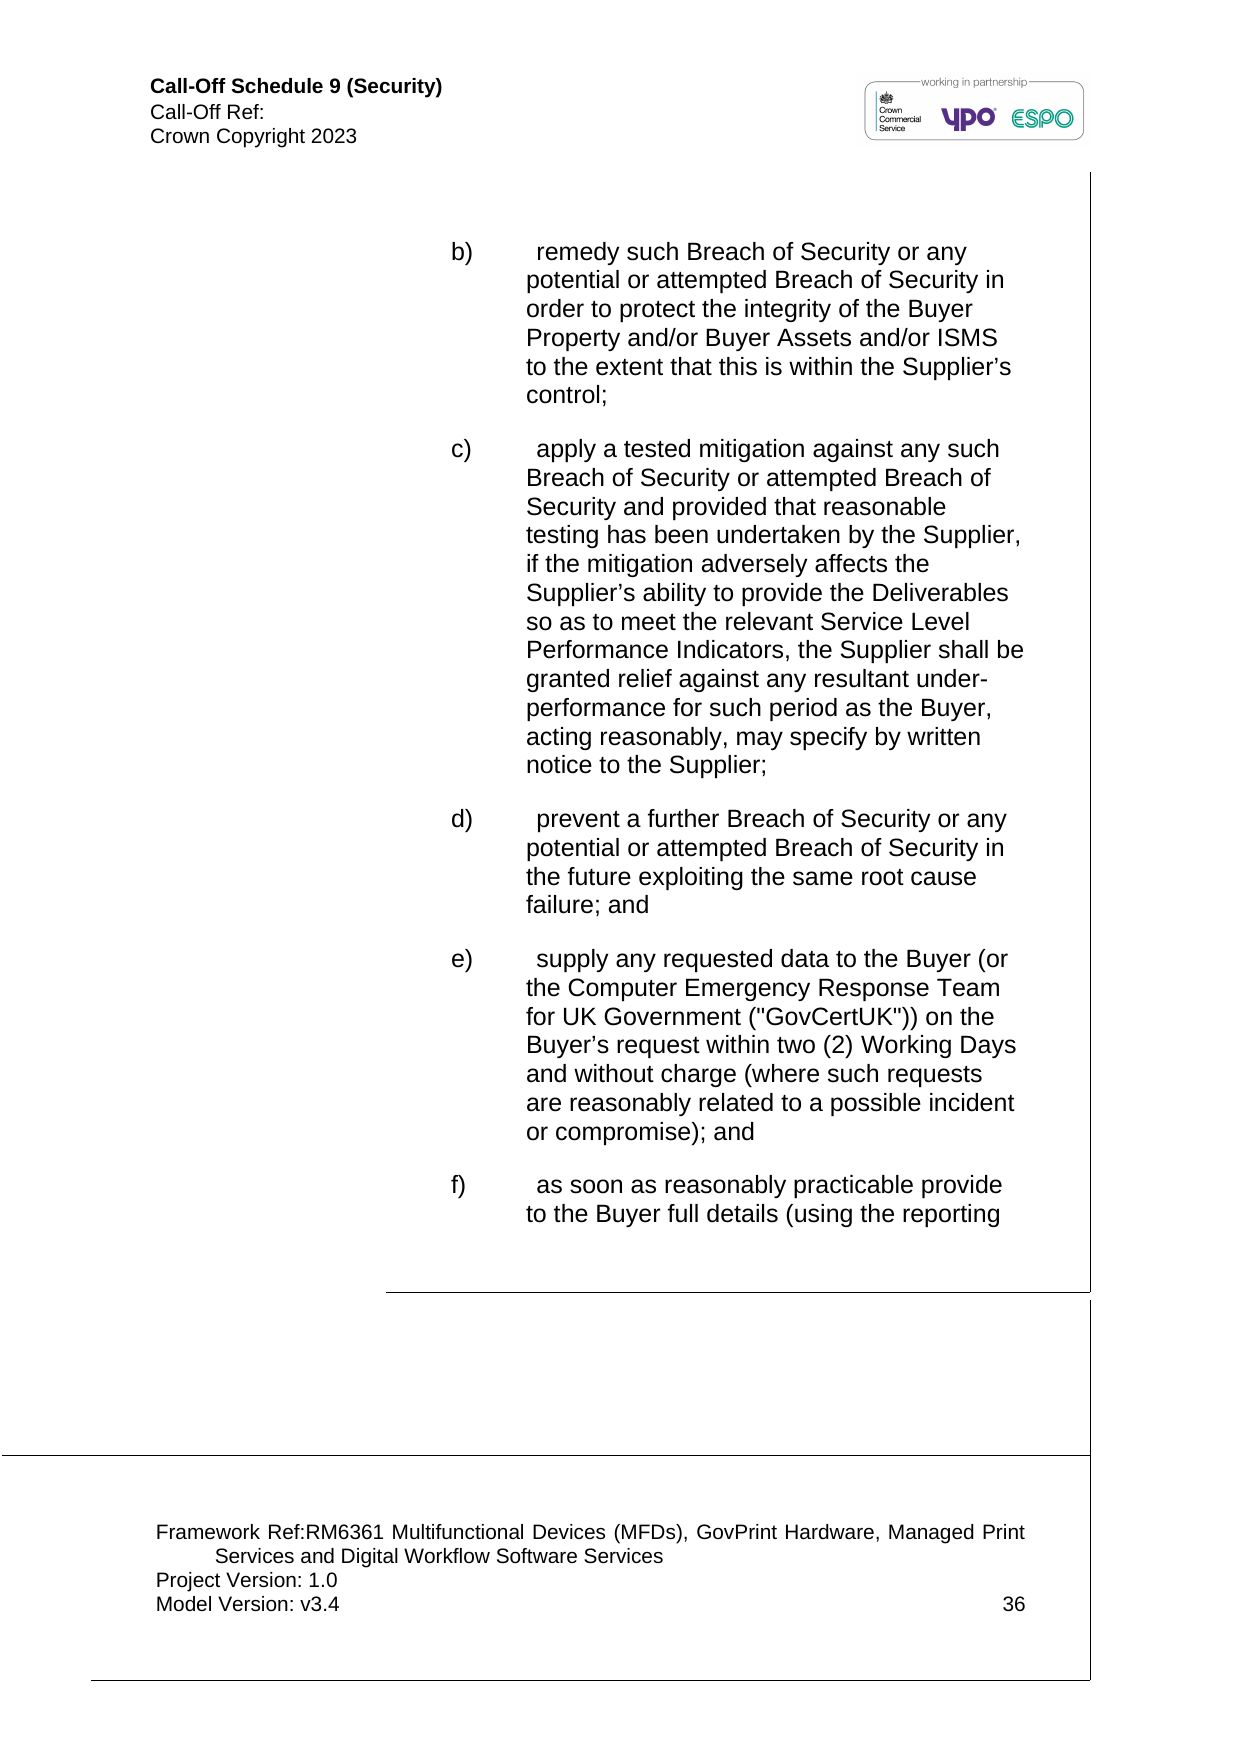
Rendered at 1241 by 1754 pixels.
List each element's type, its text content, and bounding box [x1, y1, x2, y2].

list as soon as reasonably practicable provide to the Buyer full details (using the reporting mechanism defined by the ISMS) of the Breach of Security or attempted Breach of Security, including a root cause analysis where required by the Buyer. [386, 1106, 1090, 1292]
list prevent a further Breach of Security or any potential or attempted Breach of Security in the future exploiting the same root cause failure; and [386, 739, 1090, 879]
list apply a tested mitigation against any such Breach of Security or attempted Breach of Security and provided that reasonable testing has been undertaken by the Supplier, if the mitigation adversely affects the Supplier’s ability to provide the Deliverables so as to meet the relevant Service Level Performance Indicators, the Supplier shall be granted relief against any resultant under-performance for such period as the Buyer, acting reasonably, may specify by written notice to the Supplier; [386, 369, 1090, 739]
list supply any requested data to the Buyer (or the Computer Emergency Response Team for UK Government ("GovCertUK")) on the Buyer’s request within two (2) Working Days and without charge (where such requests are reasonably related to a possible incident or compromise); and [386, 879, 1090, 1106]
list remedy such Breach of Security or any potential or attempted Breach of Security in order to protect the integrity of the Buyer Property and/or Buyer Assets and/or ISMS to the extent that this is within the Supplier’s control; [386, 172, 1090, 369]
